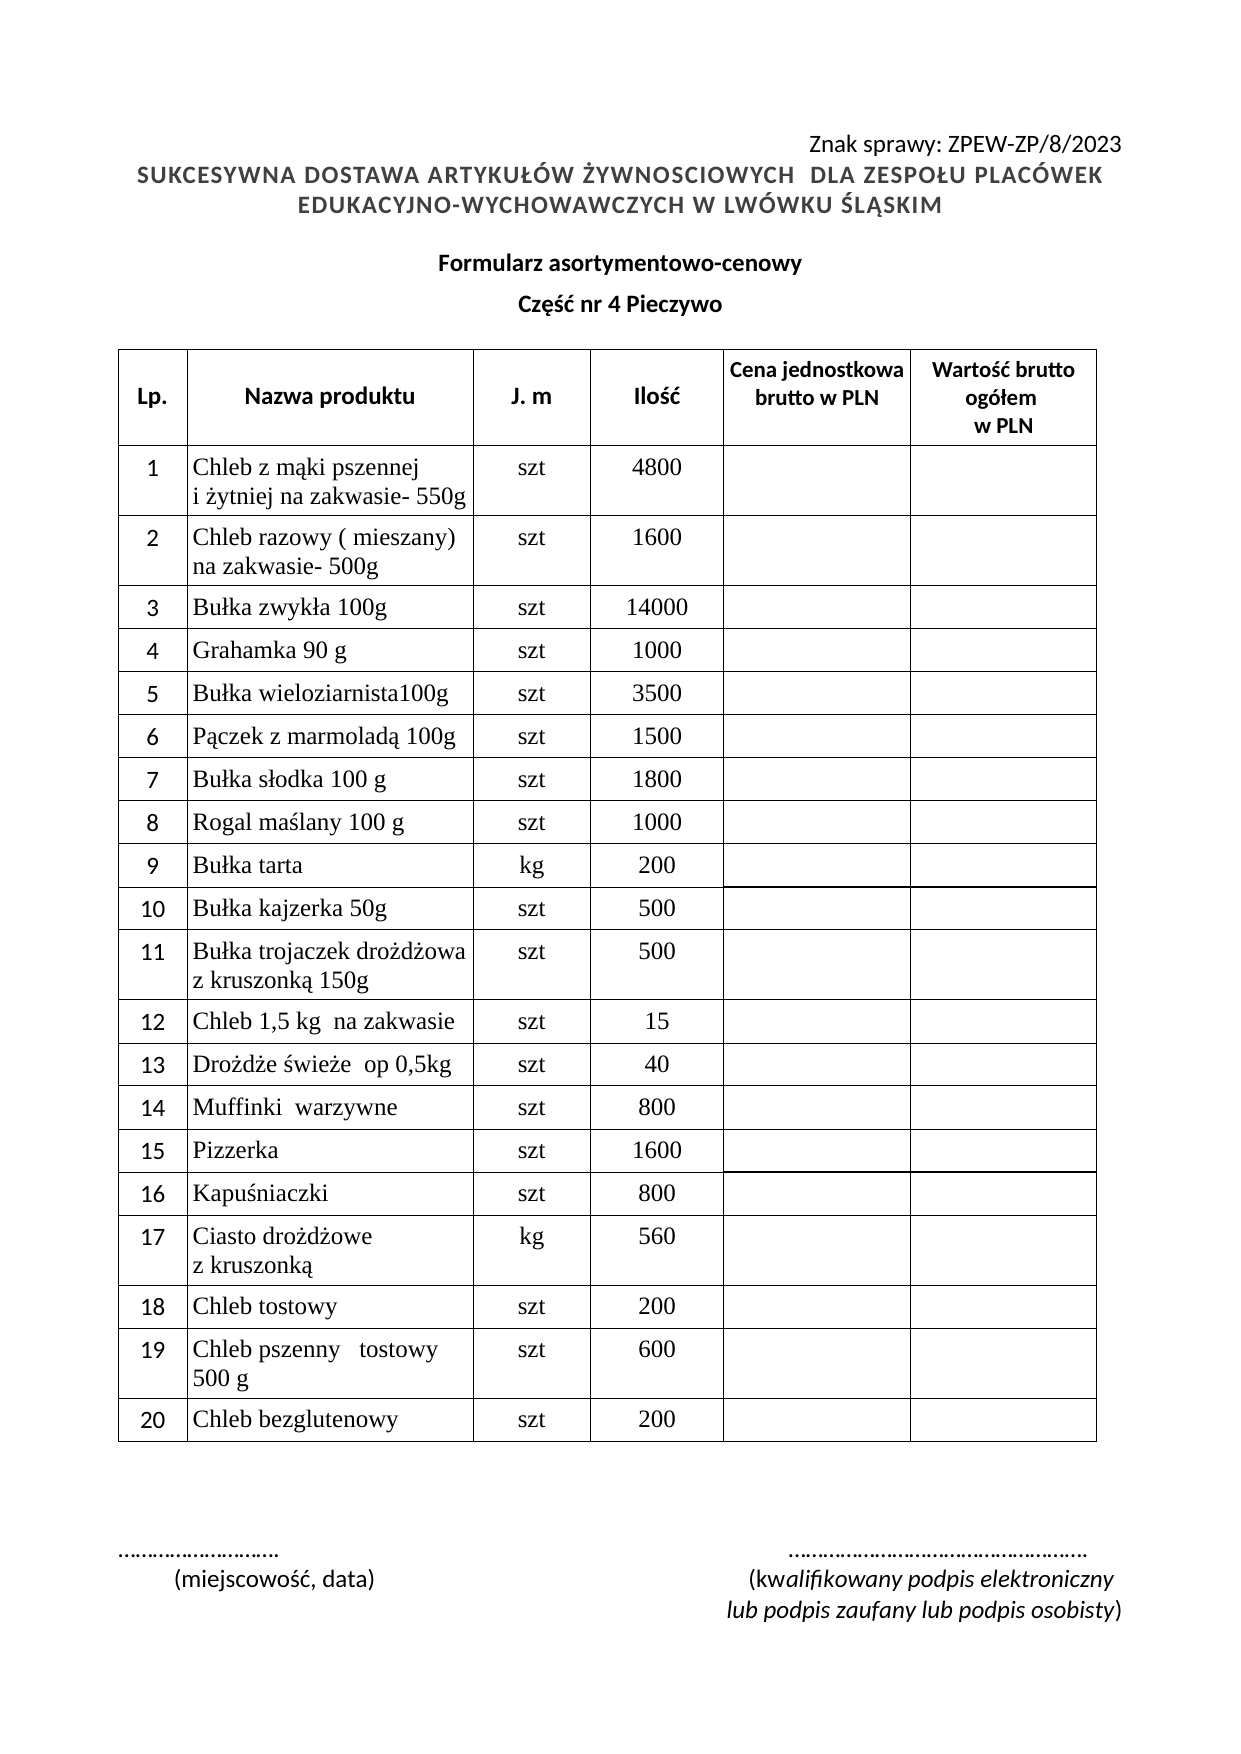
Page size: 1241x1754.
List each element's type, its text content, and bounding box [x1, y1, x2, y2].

table_cell [724, 715, 910, 757]
table_cell 14 [119, 1086, 187, 1128]
text lub podpis zaufany lub podpis osobisty) [112, 1594, 1122, 1625]
table_cell szt [474, 1086, 590, 1128]
table_cell 5 [119, 672, 187, 714]
table_cell Chleb tostowy [188, 1286, 473, 1327]
table_cell 1000 [591, 801, 723, 843]
table_cell 20 [119, 1399, 187, 1441]
table_cell szt [474, 446, 590, 515]
text Formularz asortymentowo-cenowy [118, 247, 1122, 278]
table_cell [911, 1086, 1096, 1128]
table_cell [911, 801, 1096, 843]
table_cell 10 [119, 888, 187, 929]
table_cell [724, 1000, 910, 1042]
table_cell 15 [119, 1130, 187, 1171]
table_cell 16 [119, 1173, 187, 1214]
table_cell Pączek z marmoladą 100g [188, 715, 473, 757]
text (miejscowość, data) (kwalifikowany podpis elektroniczny [112, 1564, 1122, 1594]
table_cell Muffinki warzywne [188, 1086, 473, 1128]
table_cell szt [474, 1173, 590, 1214]
table_cell [724, 1399, 910, 1441]
table_cell [724, 629, 910, 671]
table_cell 4 [119, 629, 187, 671]
table_cell szt [474, 930, 590, 999]
table_cell [911, 715, 1096, 757]
table_cell 14000 [591, 586, 723, 628]
table_cell Ciasto drożdżowe z kruszonką [188, 1216, 473, 1284]
table_header Cena jednostkowa brutto w PLN [724, 350, 910, 445]
table_cell [911, 888, 1096, 929]
table_cell 2 [119, 516, 187, 585]
table_cell [911, 1216, 1096, 1284]
table_cell [724, 1329, 910, 1397]
table_header Lp. [119, 350, 187, 445]
table_cell szt [474, 586, 590, 628]
table_cell [724, 1216, 910, 1284]
table_cell szt [474, 1286, 590, 1327]
table_cell [724, 1286, 910, 1327]
table_cell Chleb pszenny tostowy 500 g [188, 1329, 473, 1397]
table_header Ilość [591, 350, 723, 445]
table_cell Bułka trojaczek drożdżowa z kruszonką 150g [188, 930, 473, 999]
table_cell 1000 [591, 629, 723, 671]
table_cell [724, 1130, 910, 1171]
table_cell [911, 446, 1096, 515]
table_cell 1800 [591, 758, 723, 800]
table_cell Bułka zwykła 100g [188, 586, 473, 628]
table_cell szt [474, 1329, 590, 1397]
table_cell Bułka wieloziarnista100g [188, 672, 473, 714]
table_cell Rogal maślany 100 g [188, 801, 473, 843]
table_cell 8 [119, 801, 187, 843]
table_cell 9 [119, 844, 187, 886]
table_cell 15 [591, 1000, 723, 1042]
table_cell Kapuśniaczki [188, 1173, 473, 1214]
table_cell 12 [119, 1000, 187, 1042]
table_cell [911, 1130, 1096, 1171]
table_cell Chleb bezglutenowy [188, 1399, 473, 1441]
text Znak sprawy: ZPEW-ZP/8/2023 [118, 128, 1122, 159]
text ………………………. ……………………………………………. [118, 1533, 1122, 1564]
table_cell szt [474, 758, 590, 800]
table_cell [724, 758, 910, 800]
table_cell Bułka kajzerka 50g [188, 888, 473, 929]
table_cell 200 [591, 1399, 723, 1441]
table_cell 560 [591, 1216, 723, 1284]
table_cell [911, 1399, 1096, 1441]
table_cell szt [474, 672, 590, 714]
table_cell [724, 586, 910, 628]
table_cell 200 [591, 844, 723, 886]
table_cell 200 [591, 1286, 723, 1327]
table_cell 600 [591, 1329, 723, 1397]
table_cell [724, 1173, 910, 1214]
table_cell 4800 [591, 446, 723, 515]
table_cell szt [474, 715, 590, 757]
table_cell 18 [119, 1286, 187, 1327]
table_cell 13 [119, 1044, 187, 1085]
table_cell 1 [119, 446, 187, 515]
table_cell Grahamka 90 g [188, 629, 473, 671]
table_cell [911, 516, 1096, 585]
table_cell 800 [591, 1086, 723, 1128]
table_cell [911, 1286, 1096, 1327]
table_cell kg [474, 1216, 590, 1284]
table_cell [911, 1044, 1096, 1085]
table_cell szt [474, 1044, 590, 1085]
table_cell Bułka słodka 100 g [188, 758, 473, 800]
table_cell szt [474, 801, 590, 843]
table_cell 6 [119, 715, 187, 757]
table_cell 7 [119, 758, 187, 800]
table_cell 40 [591, 1044, 723, 1085]
table_cell 500 [591, 930, 723, 999]
table_cell [911, 1173, 1096, 1214]
table_cell [911, 844, 1096, 886]
table_cell [911, 629, 1096, 671]
table_cell Pizzerka [188, 1130, 473, 1171]
table_cell [911, 586, 1096, 628]
table_header Nazwa produktu [188, 350, 473, 445]
table_cell 3500 [591, 672, 723, 714]
table_cell [724, 446, 910, 515]
table_cell szt [474, 629, 590, 671]
table_cell [911, 930, 1096, 999]
table_cell [724, 1044, 910, 1085]
table_header J. m [474, 350, 590, 445]
table_cell 11 [119, 930, 187, 999]
table_cell 500 [591, 888, 723, 929]
table_cell [724, 844, 910, 886]
table_cell szt [474, 1000, 590, 1042]
table_cell szt [474, 516, 590, 585]
table_cell 800 [591, 1173, 723, 1214]
table_cell [724, 930, 910, 999]
text SUKCESYWNA DOSTAWA ARTYKUŁÓW ŻYWNOSCIOWYCH DLA ZESPOŁU PLACÓWEK EDUKACYJNO-WYCHOWAWCZYCH W LWÓWKU ŚLĄSKIM [118, 159, 1122, 220]
table_cell Drożdże świeże op 0,5kg [188, 1044, 473, 1085]
table_cell [724, 888, 910, 929]
table_cell 17 [119, 1216, 187, 1284]
table_cell [911, 758, 1096, 800]
table_cell [911, 1329, 1096, 1397]
table_cell Chleb 1,5 kg na zakwasie [188, 1000, 473, 1042]
table_cell Bułka tarta [188, 844, 473, 886]
table_header Wartość brutto ogółem w PLN [911, 350, 1096, 445]
table_cell [724, 801, 910, 843]
table_cell Chleb z mąki pszennej i żytniej na zakwasie- 550g [188, 446, 473, 515]
table_cell szt [474, 888, 590, 929]
table_cell [911, 1000, 1096, 1042]
table_cell [911, 672, 1096, 714]
table_cell 1600 [591, 516, 723, 585]
table_cell kg [474, 844, 590, 886]
table_cell szt [474, 1130, 590, 1171]
table_cell [724, 672, 910, 714]
table_cell 1500 [591, 715, 723, 757]
table_cell [724, 516, 910, 585]
table_cell 3 [119, 586, 187, 628]
table_cell [724, 1086, 910, 1128]
text Część nr 4 Pieczywo [118, 288, 1122, 319]
table_cell 1600 [591, 1130, 723, 1171]
table_cell Chleb razowy ( mieszany) na zakwasie- 500g [188, 516, 473, 585]
table_cell 19 [119, 1329, 187, 1397]
table_cell szt [474, 1399, 590, 1441]
